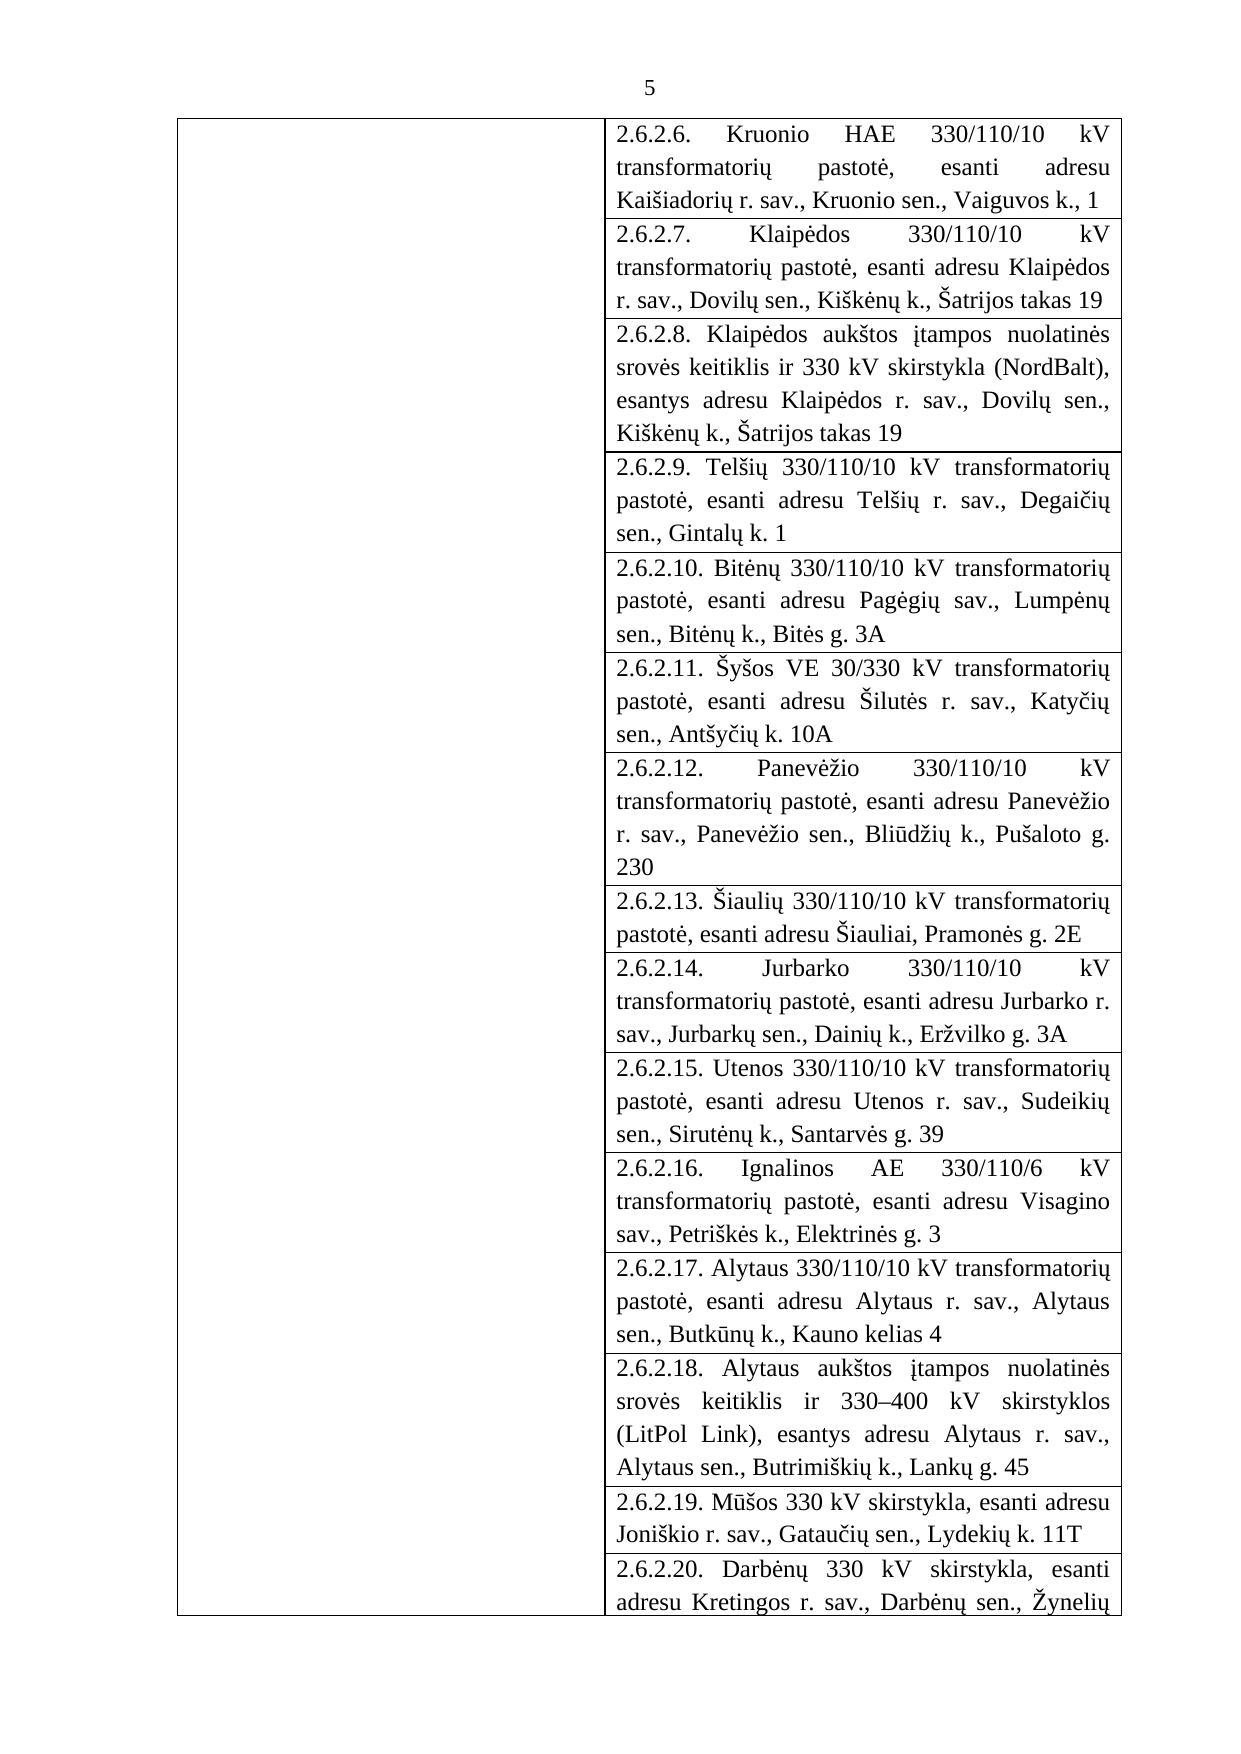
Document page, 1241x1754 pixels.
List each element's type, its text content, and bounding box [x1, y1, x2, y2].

table_cell 2.6.2.20. Darbėnų 330 kV skirstykla, esanti adresu Kretingos r. sav., Darbėnų sen., Žynelių [606, 1554, 1121, 1615]
table_cell 2.6.2.12. Panevėžio 330/110/10 kV transformatorių pastotė, esanti adresu Panevėžio r. sav., Panevėžio sen., Bliūdžių k., Pušaloto g. 230 [606, 753, 1121, 885]
table_cell 2.6.2.19. Mūšos 330 kV skirstykla, esanti adresu Joniškio r. sav., Gataučių sen., Lydekių k. 11T [606, 1487, 1121, 1553]
table_header [178, 119, 604, 1615]
table_cell 2.6.2.6. Kruonio HAE 330/110/10 kV transformatorių pastotė, esanti adresu Kaišiadorių r. sav., Kruonio sen., Vaiguvos k., 1 [606, 119, 1121, 218]
table_cell 2.6.2.18. Alytaus aukštos įtampos nuolatinės srovės keitiklis ir 330–400 kV skirstyklos (LitPol Link), esantys adresu Alytaus r. sav., Alytaus sen., Butrimiškių k., Lankų g. 45 [606, 1354, 1121, 1486]
table_cell 2.6.2.7. Klaipėdos 330/110/10 kV transformatorių pastotė, esanti adresu Klaipėdos r. sav., Dovilų sen., Kiškėnų k., Šatrijos takas 19 [606, 219, 1121, 318]
table_cell 2.6.2.17. Alytaus 330/110/10 kV transformatorių pastotė, esanti adresu Alytaus r. sav., Alytaus sen., Butkūnų k., Kauno kelias 4 [606, 1253, 1121, 1352]
table_cell 2.6.2.11. Šyšos VE 30/330 kV transformatorių pastotė, esanti adresu Šilutės r. sav., Katyčių sen., Antšyčių k. 10A [606, 653, 1121, 752]
table_cell 2.6.2.13. Šiaulių 330/110/10 kV transformatorių pastotė, esanti adresu Šiauliai, Pramonės g. 2E [606, 886, 1121, 952]
table_cell 2.6.2.9. Telšių 330/110/10 kV transformatorių pastotė, esanti adresu Telšių r. sav., Degaičių sen., Gintalų k. 1 [606, 453, 1121, 552]
table_cell 2.6.2.10. Bitėnų 330/110/10 kV transformatorių pastotė, esanti adresu Pagėgių sav., Lumpėnų sen., Bitėnų k., Bitės g. 3A [606, 553, 1121, 652]
table_cell 2.6.2.8. Klaipėdos aukštos įtampos nuolatinės srovės keitiklis ir 330 kV skirstykla (NordBalt), esantys adresu Klaipėdos r. sav., Dovilų sen., Kiškėnų k., Šatrijos takas 19 [606, 319, 1121, 451]
table_cell 2.6.2.16. Ignalinos AE 330/110/6 kV transformatorių pastotė, esanti adresu Visagino sav., Petriškės k., Elektrinės g. 3 [606, 1153, 1121, 1252]
table_cell 2.6.2.15. Utenos 330/110/10 kV transformatorių pastotė, esanti adresu Utenos r. sav., Sudeikių sen., Sirutėnų k., Santarvės g. 39 [606, 1053, 1121, 1152]
table_cell 2.6.2.14. Jurbarko 330/110/10 kV transformatorių pastotė, esanti adresu Jurbarko r. sav., Jurbarkų sen., Dainių k., Eržvilko g. 3A [606, 953, 1121, 1052]
